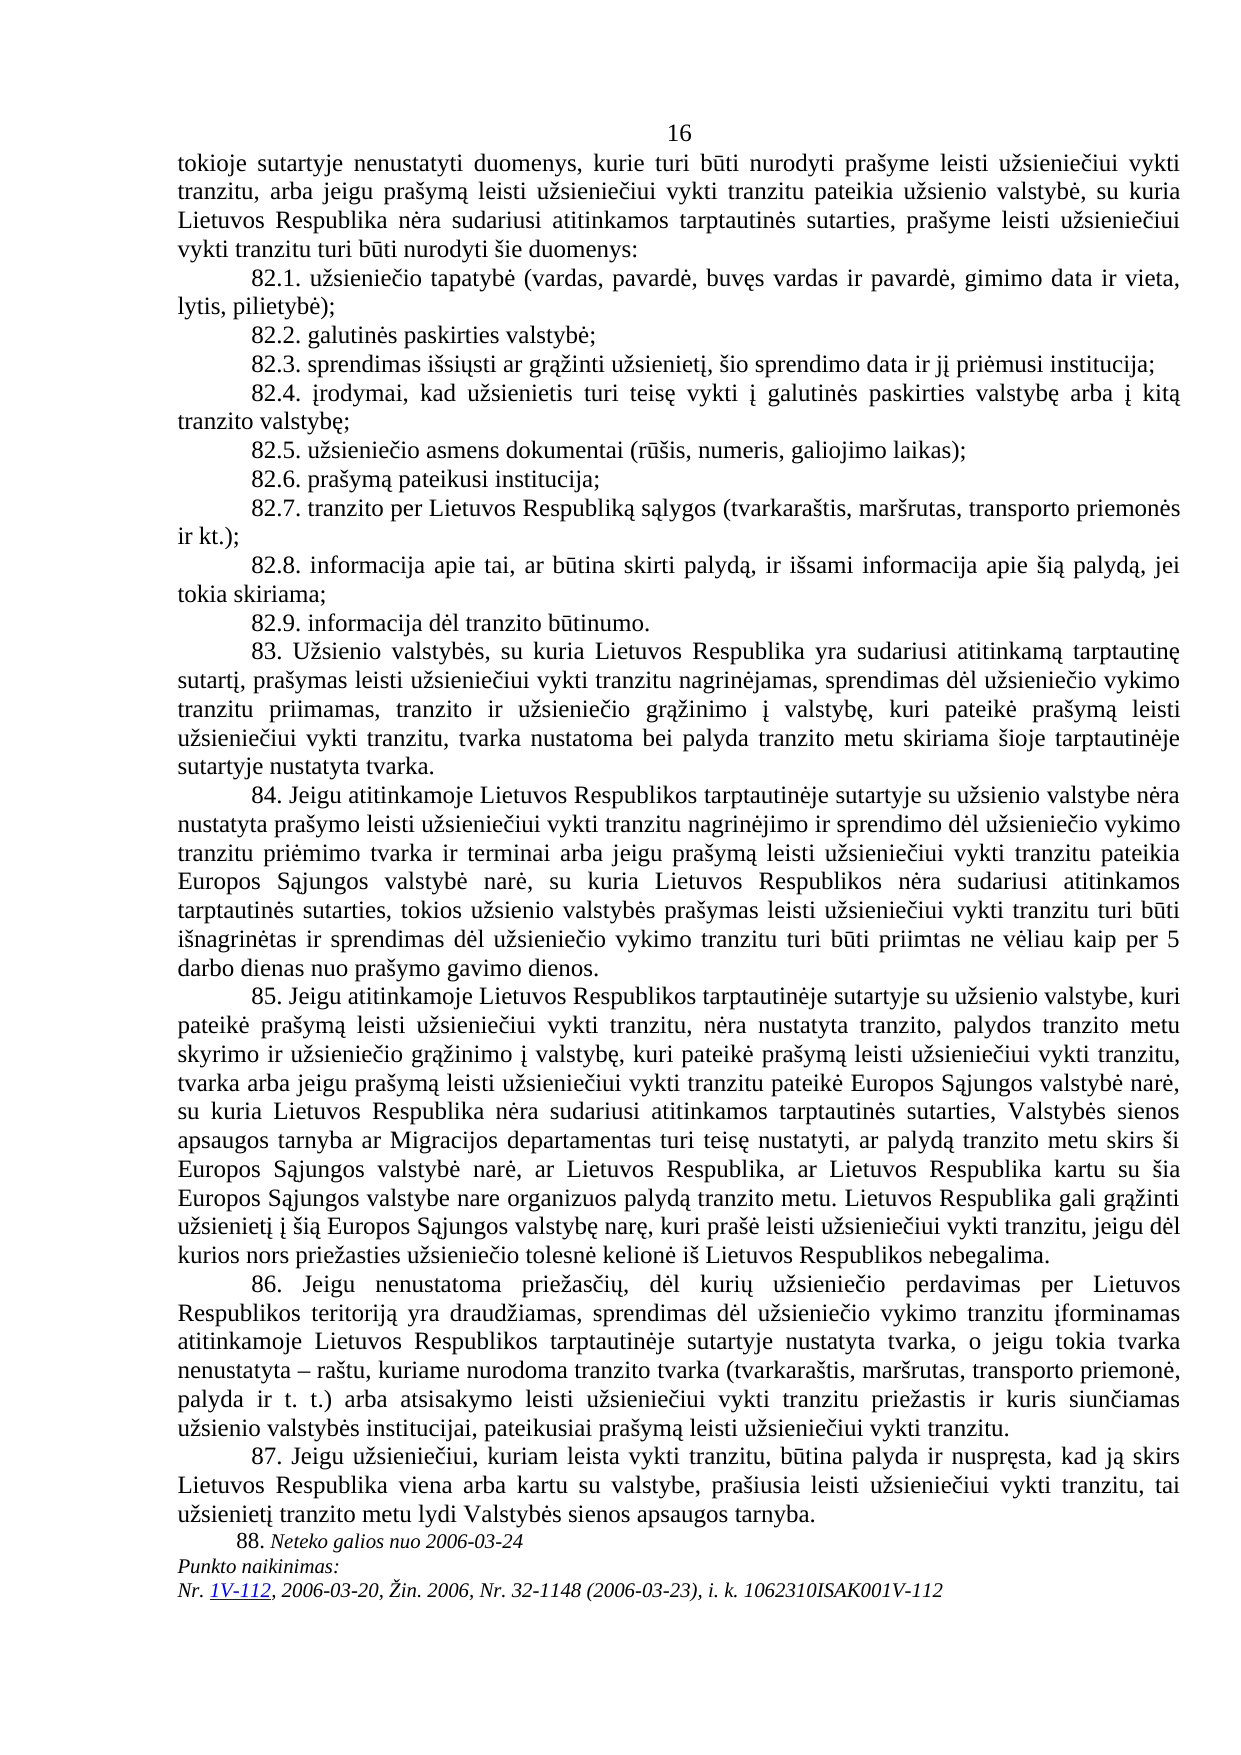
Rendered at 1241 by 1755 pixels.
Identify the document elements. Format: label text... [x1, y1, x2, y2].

text 85. Jeigu atitinkamoje Lietuvos Respublikos tarptautinėje sutartyje su užsienio valstybe, kuri pateikė prašymą leisti užsieniečiui vykti tranzitu, nėra nustatyta tranzito, palydos tranzito metu skyrimo ir užsieniečio grąžinimo į valstybę, kuri pateikė prašymą leisti užsieniečiui vykti tranzitu, tvarka arba jeigu prašymą leisti užsieniečiui vykti tranzitu pateikė Europos Sąjungos valstybė narė, su kuria Lietuvos Respublika nėra sudariusi atitinkamos tarptautinės sutarties, Valstybės sienos apsaugos tarnyba ar Migracijos departamentas turi teisę nustatyti, ar palydą tranzito metu skirs ši Europos Sąjungos valstybė narė, ar Lietuvos Respublika, ar Lietuvos Respublika kartu su šia Europos Sąjungos valstybe nare organizuos palydą tranzito metu. Lietuvos Respublika gali grąžinti užsienietį į šią Europos Sąjungos valstybę narę, kuri prašė leisti užsieniečiui vykti tranzitu, jeigu dėl kurios nors priežasties užsieniečio tolesnė kelionė iš Lietuvos Respublikos nebegalima. [177, 981, 1181, 1269]
text 82.1. užsieniečio tapatybė (vardas, pavardė, buvęs vardas ir pavardė, gimimo data ir vieta, lytis, pilietybė); [177, 263, 1181, 320]
text 86. Jeigu nenustatoma priežasčių, dėl kurių užsieniečio perdavimas per Lietuvos Respublikos teritoriją yra draudžiamas, sprendimas dėl užsieniečio vykimo tranzitu įforminamas atitinkamoje Lietuvos Respublikos tarptautinėje sutartyje nustatyta tvarka, o jeigu tokia tvarka nenustatyta – raštu, kuriame nurodoma tranzito tvarka (tvarkaraštis, maršrutas, transporto priemonė, palyda ir t. t.) arba atsisakymo leisti užsieniečiui vykti tranzitu priežastis ir kuris siunčiamas užsienio valstybės institucijai, pateikusiai prašymą leisti užsieniečiui vykti tranzitu. [177, 1269, 1181, 1441]
text 82.3. sprendimas išsiųsti ar grąžinti užsienietį, šio sprendimo data ir jį priėmusi institucija; [177, 349, 1181, 378]
text Nr. 1V-112, 2006-03-20, Žin. 2006, Nr. 32-1148 (2006-03-23), i. k. 1062310ISAK001V-112 [177, 1578, 1181, 1602]
text tokioje sutartyje nenustatyti duomenys, kurie turi būti nurodyti prašyme leisti užsieniečiui vykti tranzitu, arba jeigu prašymą leisti užsieniečiui vykti tranzitu pateikia užsienio valstybė, su kuria Lietuvos Respublika nėra sudariusi atitinkamos tarptautinės sutarties, prašyme leisti užsieniečiui vykti tranzitu turi būti nurodyti šie duomenys: [177, 148, 1181, 263]
text 82.9. informacija dėl tranzito būtinumo. [177, 608, 1181, 636]
text 82.6. prašymą pateikusi institucija; [177, 464, 1181, 493]
text 82.5. užsieniečio asmens dokumentai (rūšis, numeris, galiojimo laikas); [177, 435, 1181, 464]
text 88. Neteko galios nuo 2006-03-24 [177, 1528, 1181, 1554]
text 83. Užsienio valstybės, su kuria Lietuvos Respublika yra sudariusi atitinkamą tarptautinę sutartį, prašymas leisti užsieniečiui vykti tranzitu nagrinėjamas, sprendimas dėl užsieniečio vykimo tranzitu priimamas, tranzito ir užsieniečio grąžinimo į valstybę, kuri pateikė prašymą leisti užsieniečiui vykti tranzitu, tvarka nustatoma bei palyda tranzito metu skiriama šioje tarptautinėje sutartyje nustatyta tvarka. [177, 636, 1181, 780]
text 82.4. įrodymai, kad užsienietis turi teisę vykti į galutinės paskirties valstybę arba į kitą tranzito valstybę; [177, 378, 1181, 435]
text Punkto naikinimas: [177, 1554, 1181, 1578]
text 82.7. tranzito per Lietuvos Respubliką sąlygos (tvarkaraštis, maršrutas, transporto priemonės ir kt.); [177, 493, 1181, 550]
text 82.2. galutinės paskirties valstybė; [177, 320, 1181, 349]
text 87. Jeigu užsieniečiui, kuriam leista vykti tranzitu, būtina palyda ir nuspręsta, kad ją skirs Lietuvos Respublika viena arba kartu su valstybe, prašiusia leisti užsieniečiui vykti tranzitu, tai užsienietį tranzito metu lydi Valstybės sienos apsaugos tarnyba. [177, 1441, 1181, 1528]
text 82.8. informacija apie tai, ar būtina skirti palydą, ir išsami informacija apie šią palydą, jei tokia skiriama; [177, 550, 1181, 608]
text 84. Jeigu atitinkamoje Lietuvos Respublikos tarptautinėje sutartyje su užsienio valstybe nėra nustatyta prašymo leisti užsieniečiui vykti tranzitu nagrinėjimo ir sprendimo dėl užsieniečio vykimo tranzitu priėmimo tvarka ir terminai arba jeigu prašymą leisti užsieniečiui vykti tranzitu pateikia Europos Sąjungos valstybė narė, su kuria Lietuvos Respublikos nėra sudariusi atitinkamos tarptautinės sutarties, tokios užsienio valstybės prašymas leisti užsieniečiui vykti tranzitu turi būti išnagrinėtas ir sprendimas dėl užsieniečio vykimo tranzitu turi būti priimtas ne vėliau kaip per 5 darbo dienas nuo prašymo gavimo dienos. [177, 780, 1181, 981]
